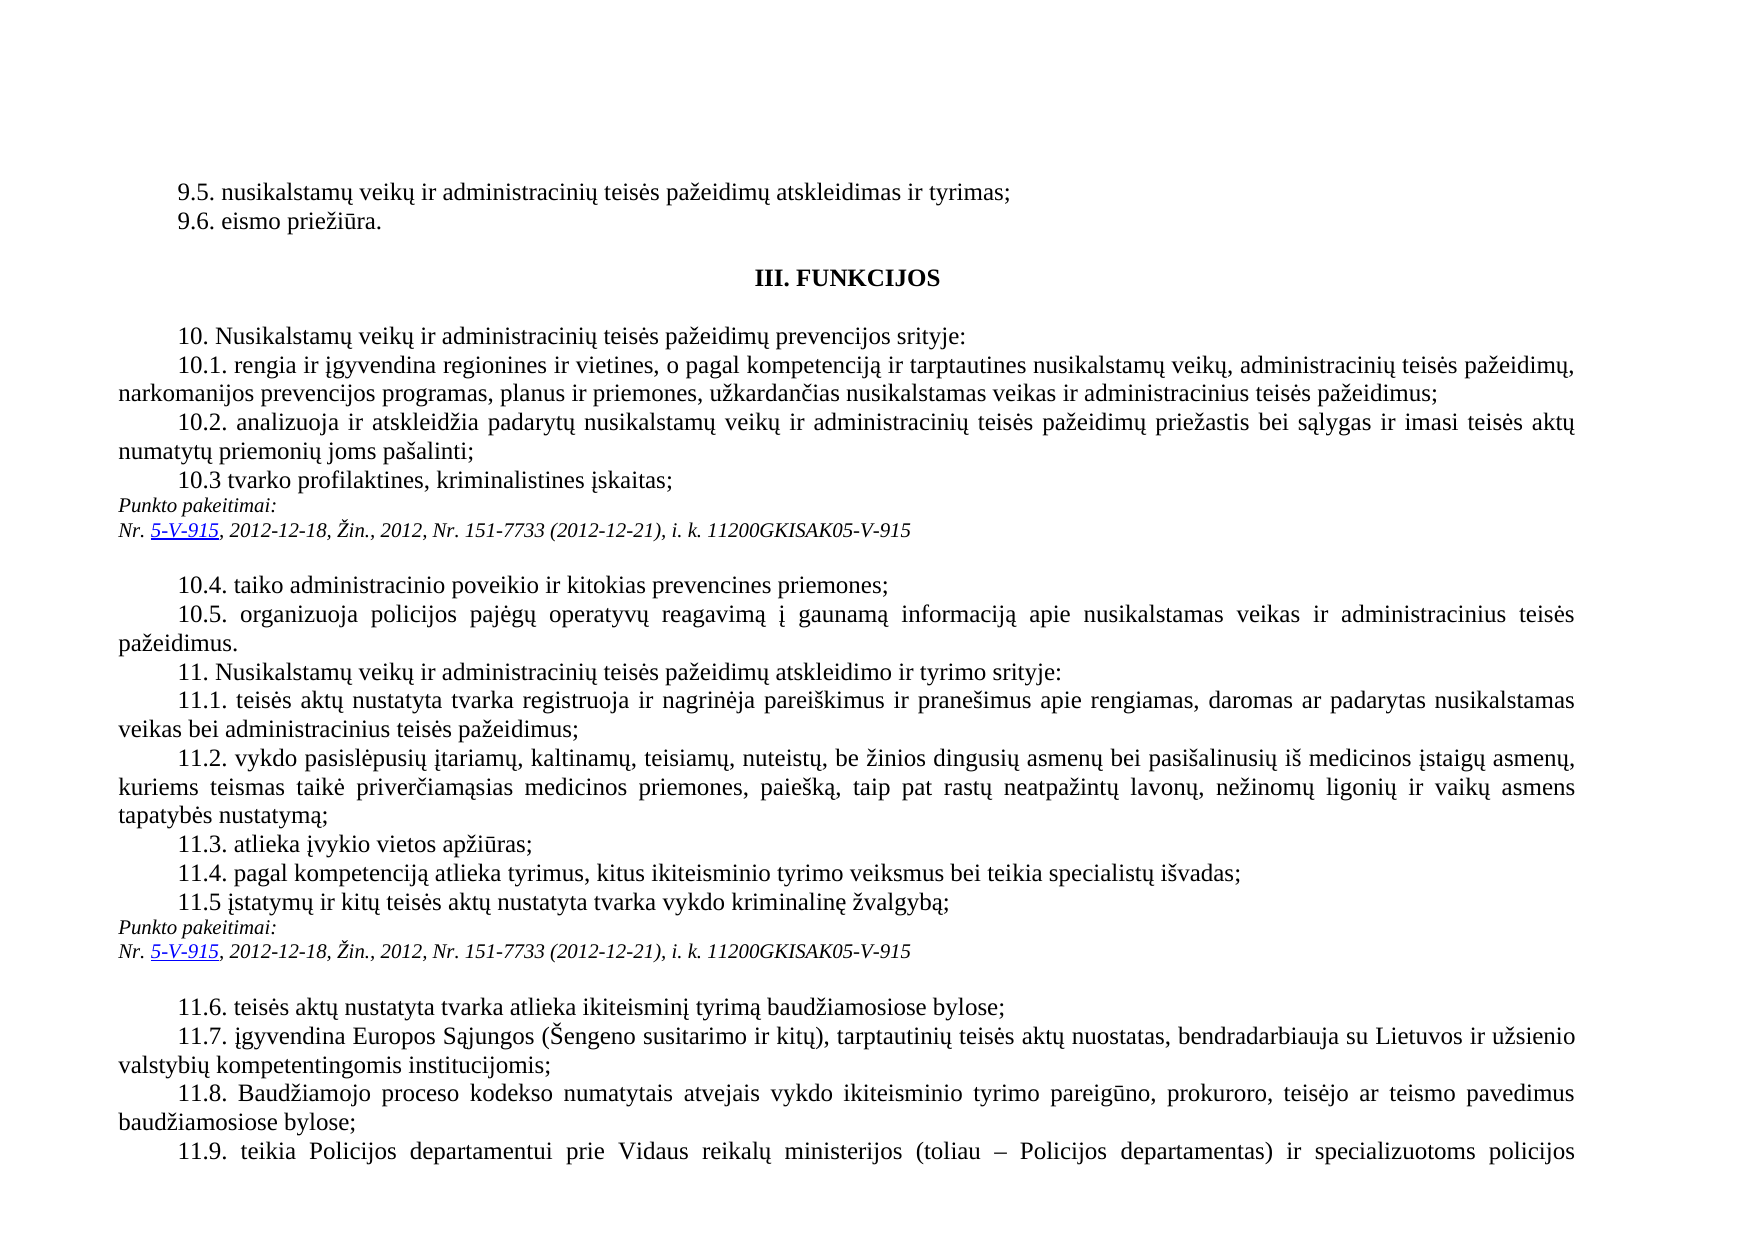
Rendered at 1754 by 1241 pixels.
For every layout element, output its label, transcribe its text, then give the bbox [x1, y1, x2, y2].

text Nr. 5-V-915, 2012-12-18, Žin., 2012, Nr. 151-7733 (2012-12-21), i. k. 11200GKISAK05-V-915 [118, 939, 1577, 963]
text 10.4. taiko administracinio poveikio ir kitokias prevencines priemones; [118, 570, 1577, 599]
text Punkto pakeitimai: [118, 493, 1577, 517]
text 11.7. įgyvendina Europos Sąjungos (Šengeno susitarimo ir kitų), tarptautinių teisės aktų nuostatas, bendradarbiauja su Lietuvos ir užsienio valstybių kompetentingomis institucijomis; [118, 1021, 1577, 1078]
text 11.3. atlieka įvykio vietos apžiūras; [118, 829, 1577, 858]
text 11.8. Baudžiamojo proceso kodekso numatytais atvejais vykdo ikiteisminio tyrimo pareigūno, prokuroro, teisėjo ar teismo pavedimus baudžiamosiose bylose; [118, 1078, 1577, 1136]
text 9.6. eismo priežiūra. [118, 206, 1577, 235]
text 11.2. vykdo pasislėpusių įtariamų, kaltinamų, teisiamų, nuteistų, be žinios dingusių asmenų bei pasišalinusių iš medicinos įstaigų asmenų, kuriems teismas taikė priverčiamąsias medicinos priemones, paiešką, taip pat rastų neatpažintų lavonų, nežinomų ligonių ir vaikų asmens tapatybės nustatymą; [118, 743, 1577, 829]
text III. FUNKCIJOS [118, 263, 1577, 292]
text Nr. 5-V-915, 2012-12-18, Žin., 2012, Nr. 151-7733 (2012-12-21), i. k. 11200GKISAK05-V-915 [118, 517, 1577, 542]
text 11.6. teisės aktų nustatyta tvarka atlieka ikiteisminį tyrimą baudžiamosiose bylose; [118, 992, 1577, 1021]
text 10.2. analizuoja ir atskleidžia padarytų nusikalstamų veikų ir administracinių teisės pažeidimų priežastis bei sąlygas ir imasi teisės aktų numatytų priemonių joms pašalinti; [118, 407, 1577, 465]
text 10. Nusikalstamų veikų ir administracinių teisės pažeidimų prevencijos srityje: [118, 321, 1577, 350]
text 10.1. rengia ir įgyvendina regionines ir vietines, o pagal kompetenciją ir tarptautines nusikalstamų veikų, administracinių teisės pažeidimų, narkomanijos prevencijos programas, planus ir priemones, užkardančias nusikalstamas veikas ir administracinius teisės pažeidimus; [118, 350, 1577, 407]
text 11.5 įstatymų ir kitų teisės aktų nustatyta tvarka vykdo kriminalinę žvalgybą; [118, 887, 1577, 915]
text 10.3 tvarko profilaktines, kriminalistines įskaitas; [118, 465, 1577, 493]
text 11.4. pagal kompetenciją atlieka tyrimus, kitus ikiteisminio tyrimo veiksmus bei teikia specialistų išvadas; [118, 858, 1577, 887]
text 11. Nusikalstamų veikų ir administracinių teisės pažeidimų atskleidimo ir tyrimo srityje: [118, 657, 1577, 685]
text Punkto pakeitimai: [118, 915, 1577, 939]
text 11.1. teisės aktų nustatyta tvarka registruoja ir nagrinėja pareiškimus ir pranešimus apie rengiamas, daromas ar padarytas nusikalstamas veikas bei administracinius teisės pažeidimus; [118, 685, 1577, 743]
text 9.5. nusikalstamų veikų ir administracinių teisės pažeidimų atskleidimas ir tyrimas; [118, 177, 1577, 206]
text 10.5. organizuoja policijos pajėgų operatyvų reagavimą į gaunamą informaciją apie nusikalstamas veikas ir administracinius teisės pažeidimus. [118, 599, 1577, 657]
text 11.9. teikia Policijos departamentui prie Vidaus reikalų ministerijos (toliau – Policijos departamentas) ir specializuotoms policijos [118, 1136, 1577, 1165]
